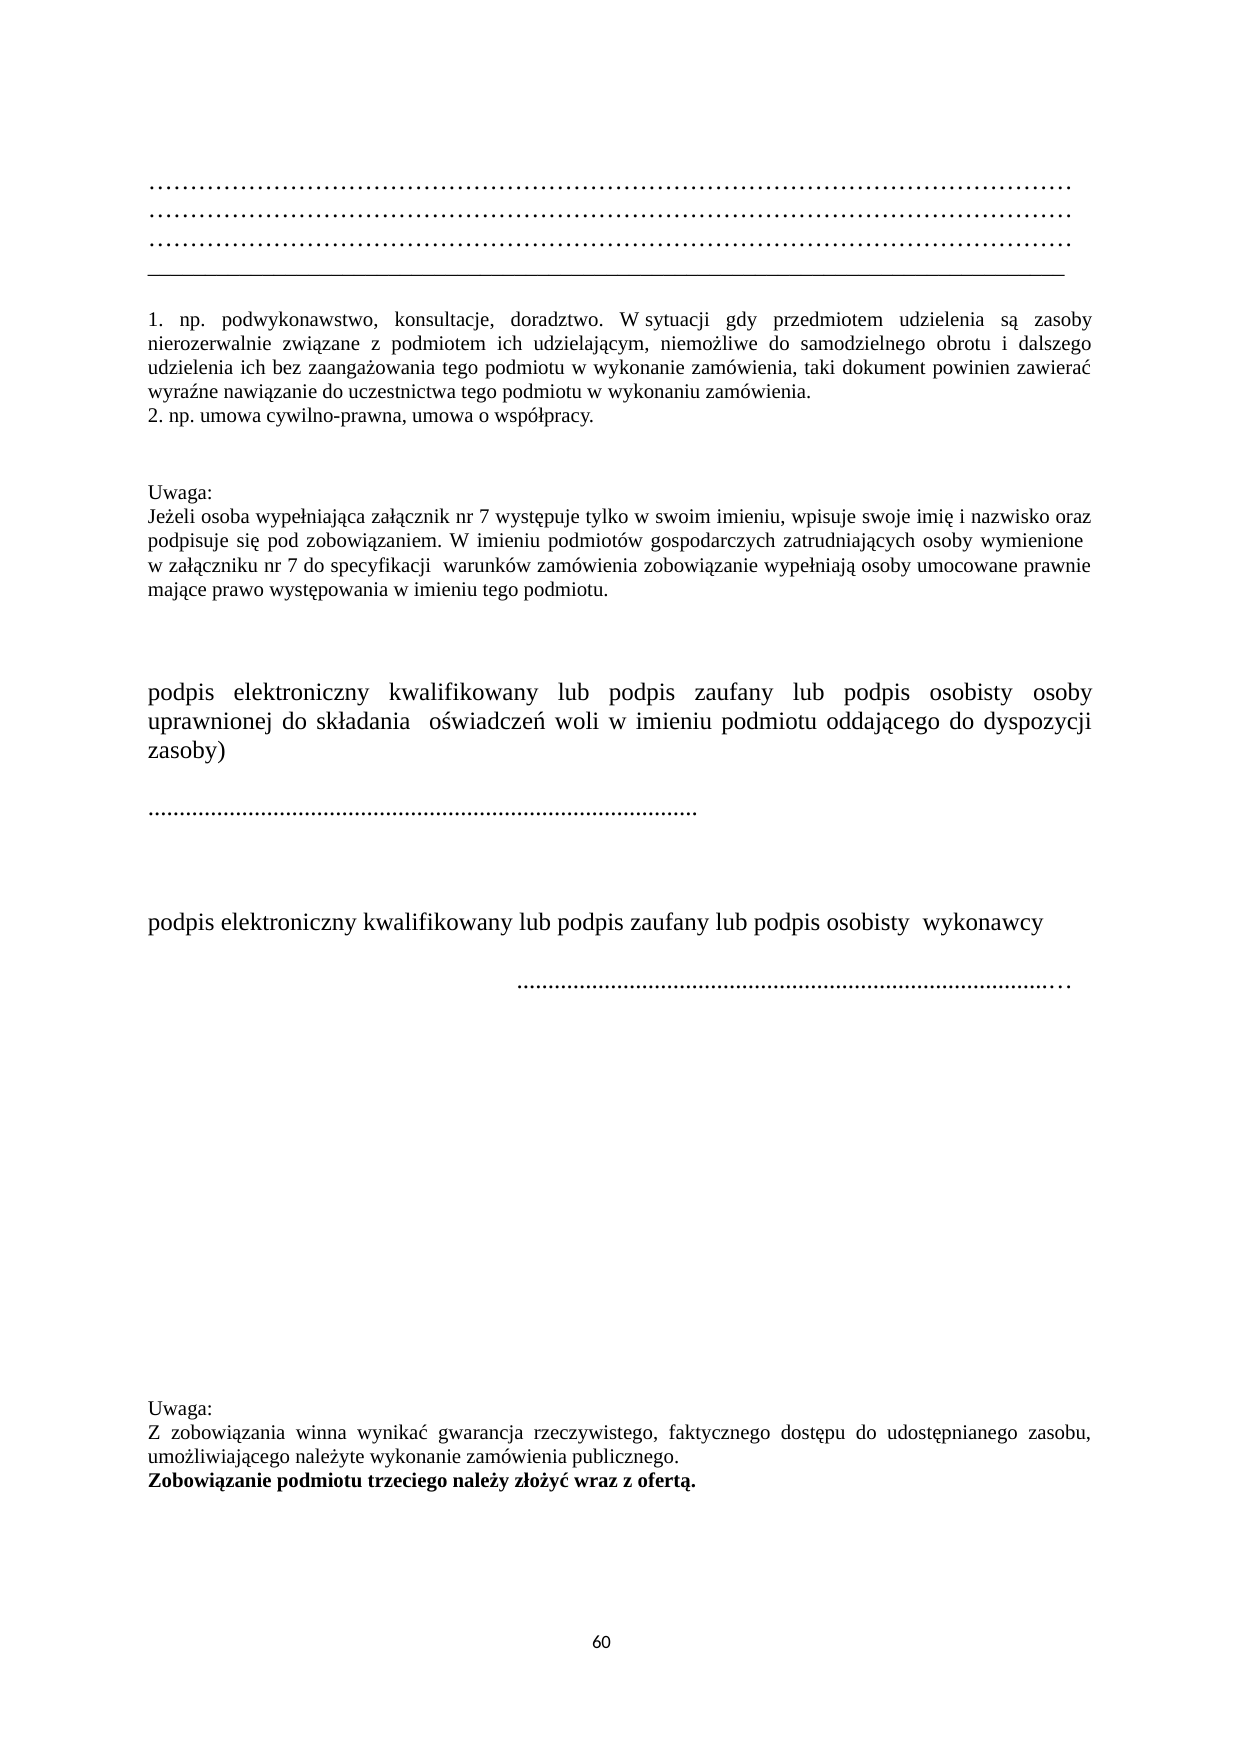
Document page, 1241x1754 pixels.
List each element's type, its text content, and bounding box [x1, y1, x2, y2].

text ………………………………………………………………………………………………… [148, 223, 1093, 252]
text Uwaga: [148, 480, 1093, 504]
text podpis elektroniczny kwalifikowany lub podpis zaufany lub podpis osobisty osoby uprawnionej do składania oświadczeń woli w imieniu podmiotu oddającego do dyspozycji zasoby) [148, 677, 1093, 764]
text .....................................................................................… [148, 965, 1093, 994]
text ………………………………………………………………………………………………… [148, 194, 1093, 223]
text Z zobowiązania winna wynikać gwarancja rzeczywistego, faktycznego dostępu do udostępnianego zasobu, umożliwiającego należyte wykonanie zamówienia publicznego. [148, 1420, 1093, 1468]
text Zobowiązanie podmiotu trzeciego należy złożyć wraz z ofertą. [148, 1468, 1093, 1492]
text ........................................................................................ [148, 792, 1093, 821]
text podpis elektroniczny kwalifikowany lub podpis zaufany lub podpis osobisty wykonawcy [148, 907, 1093, 936]
text Uwaga: [148, 1396, 1093, 1420]
text 2. np. umowa cywilno-prawna, umowa o współpracy. [148, 403, 1093, 427]
text ………………………………………………………………………………………………… [148, 166, 1093, 194]
text Jeżeli osoba wypełniająca załącznik nr 7 występuje tylko w swoim imieniu, wpisuje swoje imię i nazwisko oraz podpisuje się pod zobowiązaniem. W imieniu podmiotów gospodarczych zatrudniających osoby wymienione w załączniku nr 7 do specyfikacji warunków zamówienia zobowiązanie wypełniają osoby umocowane prawnie mające prawo występowania w imieniu tego podmiotu. [148, 504, 1093, 601]
text 1. np. podwykonawstwo, konsultacje, doradztwo. W sytuacji gdy przedmiotem udzielenia są zasoby nierozerwalnie związane z podmiotem ich udzielającym, niemożliwe do samodzielnego obrotu i dalszego udzielenia ich bez zaangażowania tego podmiotu w wykonanie zamówienia, taki dokument powinien zawierać wyraźne nawiązanie do uczestnictwa tego podmiotu w wykonaniu zamówienia. [148, 307, 1093, 403]
text ________________________________________________________________________________ [148, 252, 1093, 278]
